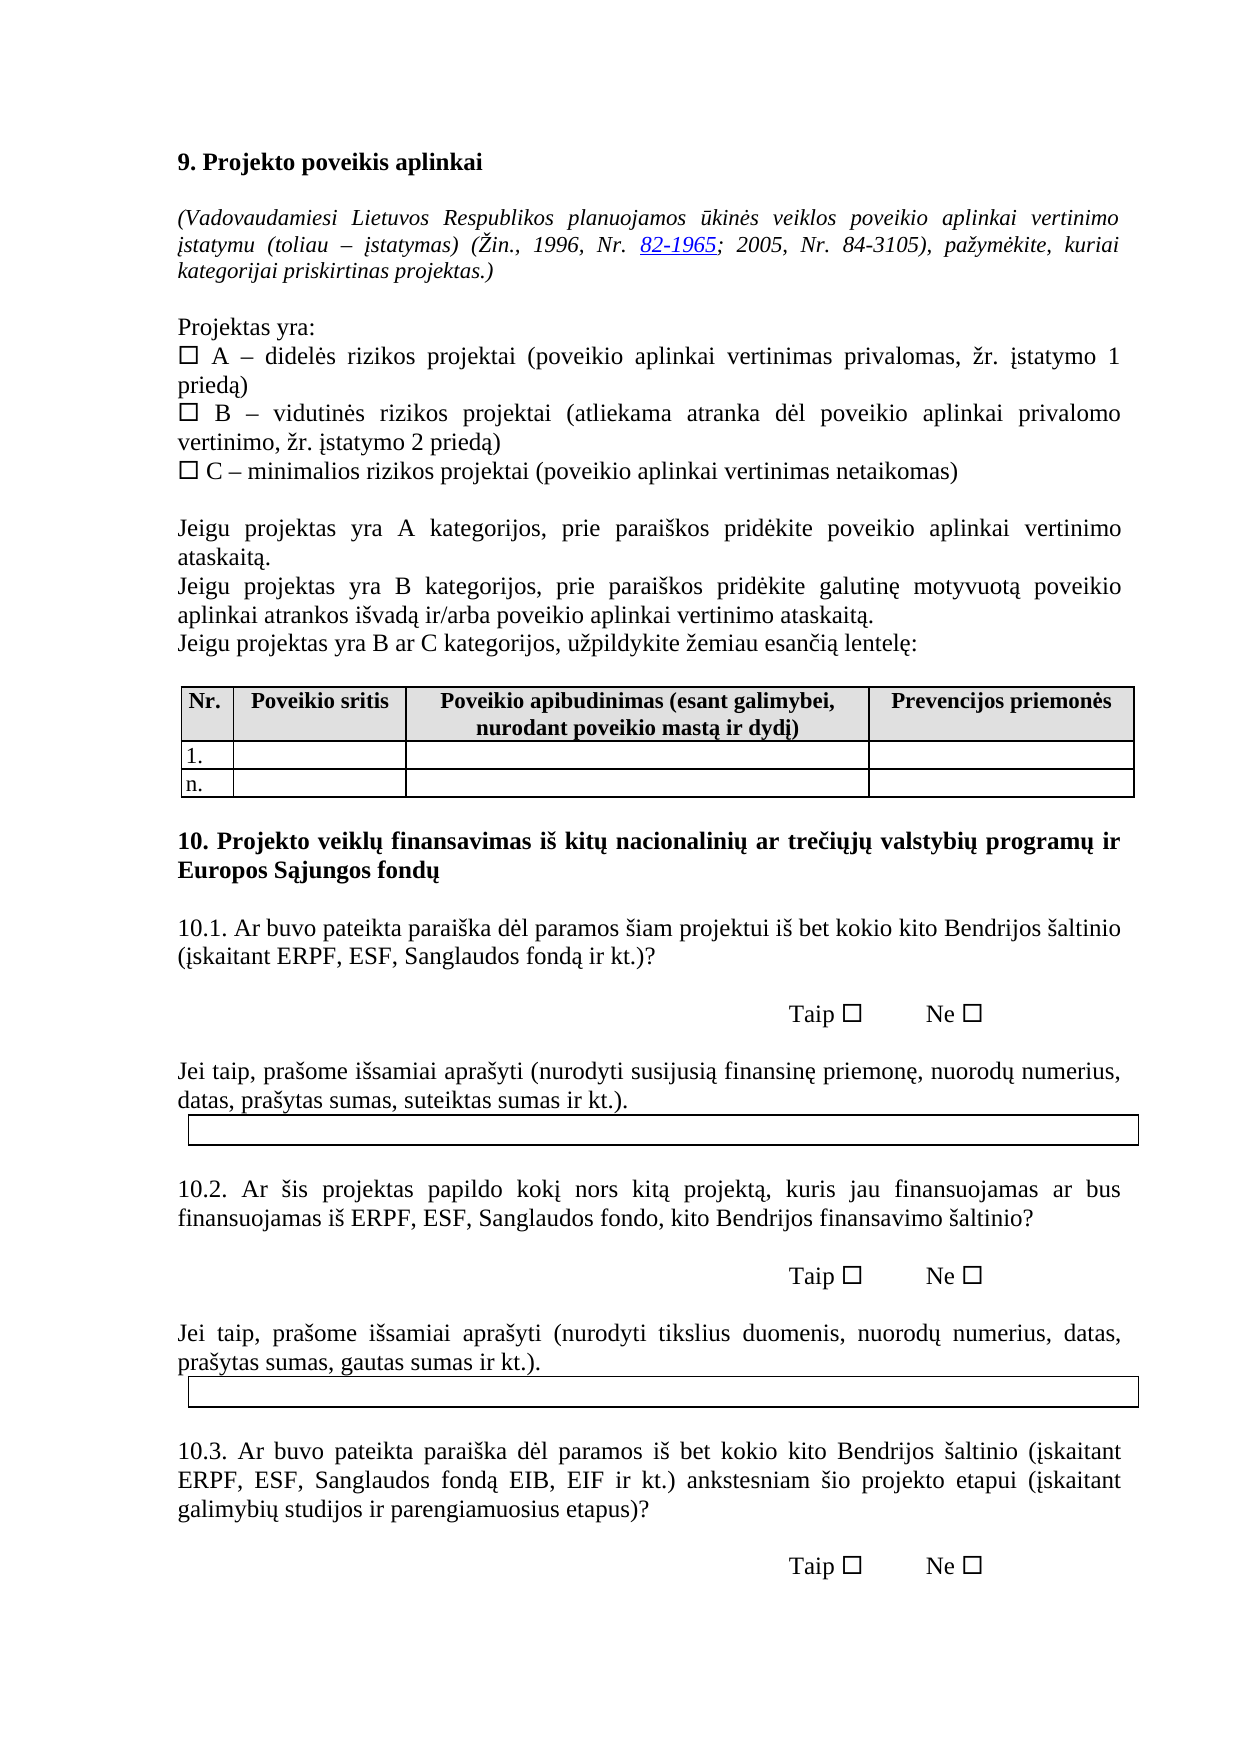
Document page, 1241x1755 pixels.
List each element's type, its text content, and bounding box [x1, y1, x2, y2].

text 10.3. Ar buvo pateikta paraiška dėl paramos iš bet kokio kito Bendrijos šaltinio (įskaitant ERPF, ESF, Sanglaudos fondą EIB, EIF ir kt.) ankstesniam šio projekto etapui (įskaitant galimybių studijos ir parengiamuosius etapus)? [177, 1436, 1122, 1523]
table_cell [234, 770, 405, 796]
table_cell [870, 770, 1133, 796]
text Jei taip, prašome išsamiai aprašyti (nurodyti tikslius duomenis, nuorodų numerius, datas, prašytas sumas, gautas sumas ir kt.). [177, 1318, 1122, 1376]
table_cell n. [182, 770, 233, 796]
table_header Poveikio apibudinimas (esant galimybei, nurodant poveikio mastą ir dydį) [407, 688, 868, 740]
text [] A – didelės rizikos projektai (poveikio aplinkai vertinimas privalomas, žr. įstatymo 1 priedą) [177, 341, 1122, 398]
table_cell 1. [182, 742, 233, 768]
text 9. Projekto poveikis aplinkai [177, 147, 1122, 176]
table_cell [870, 742, 1133, 768]
text Jeigu projektas yra A kategorijos, prie paraiškos pridėkite poveikio aplinkai vertinimo ataskaitą. [177, 513, 1122, 571]
table_header Poveikio sritis [234, 688, 405, 740]
text 10.1. Ar buvo pateikta paraiška dėl paramos šiam projektui iš bet kokio kito Bendrijos šaltinio (įskaitant ERPF, ESF, Sanglaudos fondą ir kt.)? [177, 913, 1122, 970]
text Taip [] Ne [] [649, 999, 1122, 1028]
table_cell [234, 742, 405, 768]
text [] B – vidutinės rizikos projektai (atliekama atranka dėl poveikio aplinkai privalomo vertinimo, žr. įstatymo 2 priedą) [177, 398, 1122, 456]
table_header [189, 1116, 1138, 1144]
table_header Prevencijos priemonės [870, 688, 1133, 740]
text Projektas yra: [177, 312, 1122, 341]
text Jei taip, prašome išsamiai aprašyti (nurodyti susijusią finansinę priemonę, nuorodų numerius, datas, prašytas sumas, suteiktas sumas ir kt.). [177, 1056, 1122, 1114]
text 10.2. Ar šis projektas papildo kokį nors kitą projektą, kuris jau finansuojamas ar bus finansuojamas iš ERPF, ESF, Sanglaudos fondo, kito Bendrijos finansavimo šaltinio? [177, 1174, 1122, 1232]
text Jeigu projektas yra B ar C kategorijos, užpildykite žemiau esančią lentelę: [177, 628, 1122, 657]
text Taip [] Ne [] [649, 1551, 1122, 1580]
text 10. Projekto veiklų finansavimas iš kitų nacionalinių ar trečiųjų valstybių programų ir Europos Sąjungos fondų [177, 826, 1122, 884]
table_cell [407, 742, 868, 768]
table_header Nr. [182, 688, 233, 740]
text [] C – minimalios rizikos projektai (poveikio aplinkai vertinimas netaikomas) [177, 456, 1122, 485]
table_cell [407, 770, 868, 796]
text Jeigu projektas yra B kategorijos, prie paraiškos pridėkite galutinę motyvuotą poveikio aplinkai atrankos išvadą ir/arba poveikio aplinkai vertinimo ataskaitą. [177, 571, 1122, 628]
text (Vadovaudamiesi Lietuvos Respublikos planuojamos ūkinės veiklos poveikio aplinkai vertinimo įstatymu (toliau – įstatymas) (Žin., 1996, Nr. 82-1965; 2005, Nr. 84-3105), pažymėkite, kuriai kategorijai priskirtinas projektas.) [177, 204, 1122, 283]
text Taip [] Ne [] [649, 1261, 1122, 1289]
table_header [189, 1377, 1138, 1406]
